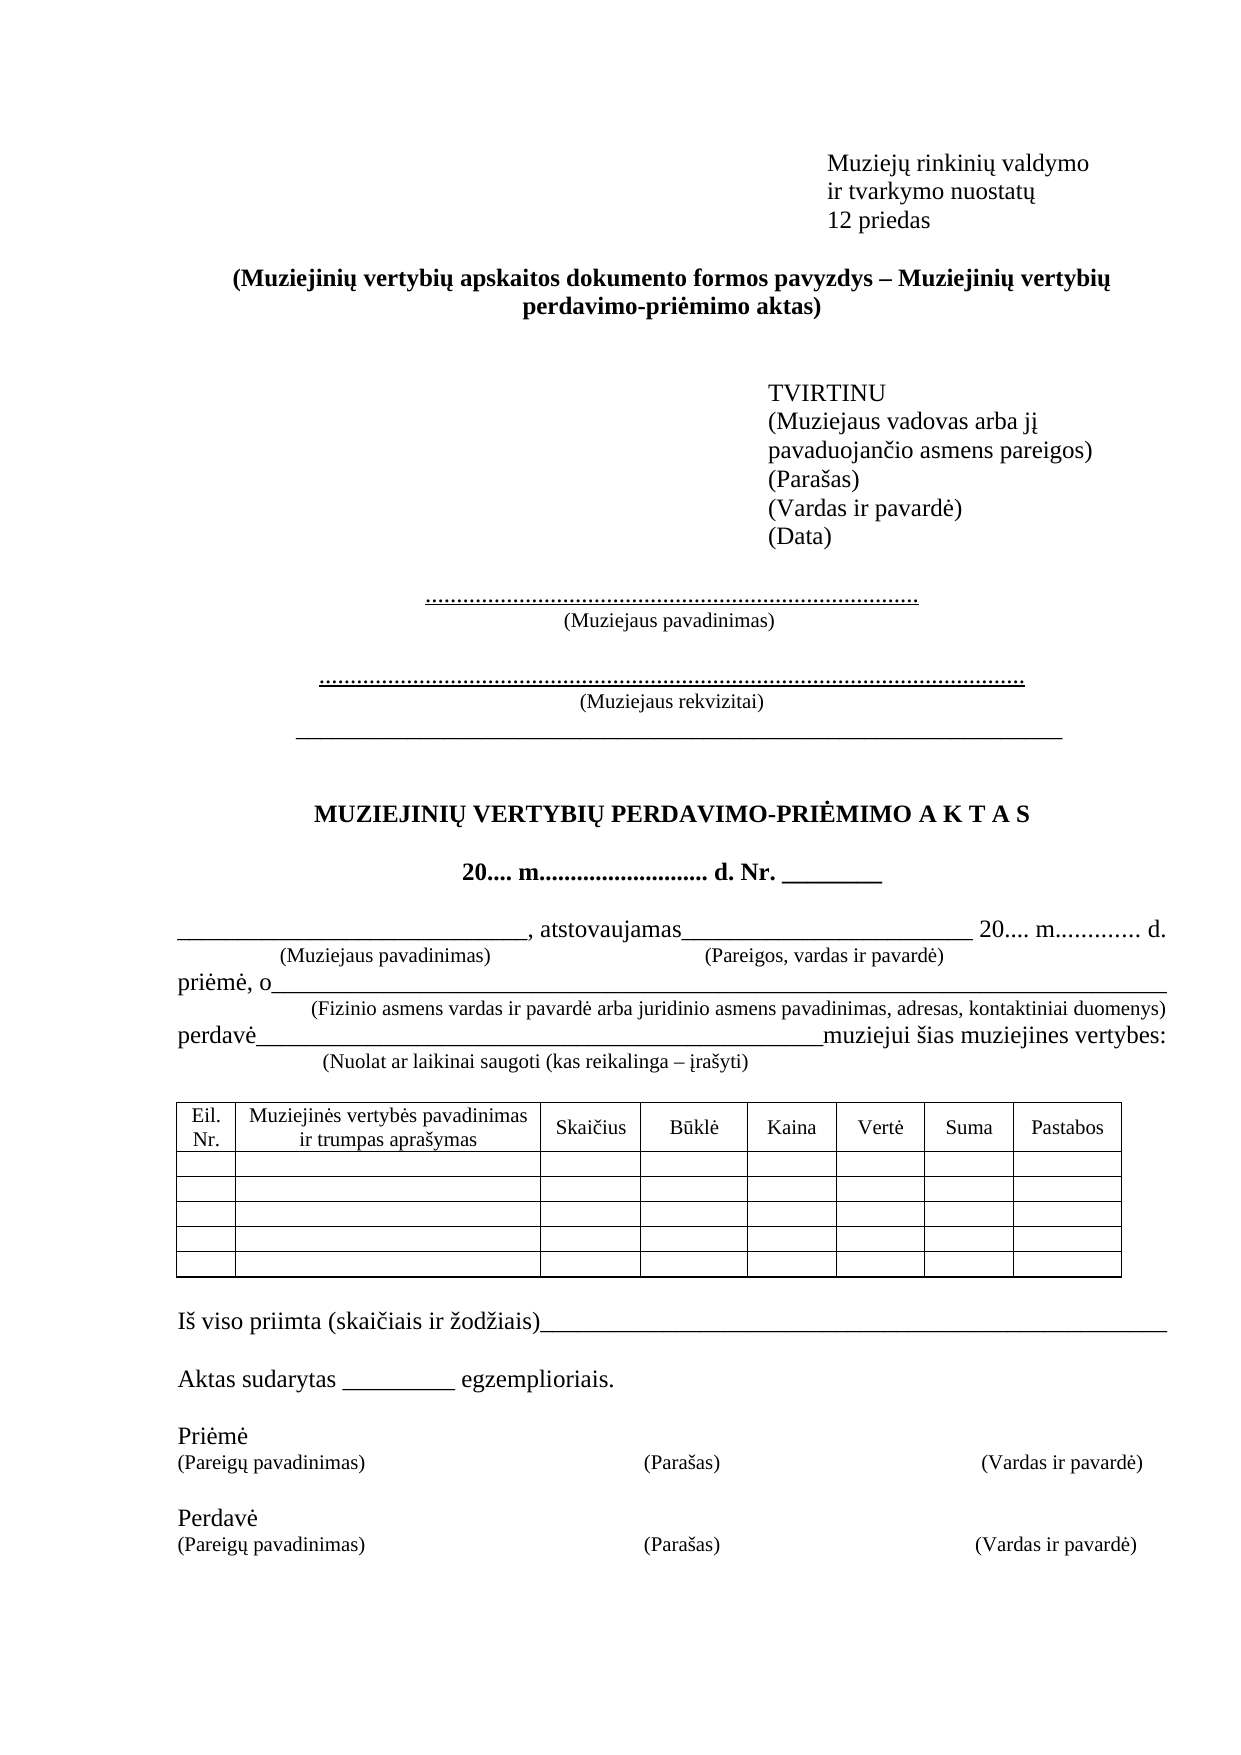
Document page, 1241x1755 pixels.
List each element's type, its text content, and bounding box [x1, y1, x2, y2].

table_cell [925, 1177, 929, 1201]
text priėmė, o [177, 967, 1166, 996]
table_cell [925, 1252, 929, 1276]
table_cell [1009, 1152, 1013, 1176]
table_cell [748, 1152, 752, 1176]
table_header Vertė [837, 1103, 924, 1151]
text (Data) [694, 521, 1166, 550]
table_cell [743, 1252, 747, 1276]
text , atstovaujamas 20.... m. d. [177, 914, 1166, 943]
text (Fizinio asmens vardas ir pavardė arba juridinio asmens pavadinimas, adresas, kontaktiniai duomenys) [177, 996, 1166, 1020]
table_cell [1009, 1252, 1013, 1276]
text MUZIEJINIŲ VERTYBIŲ PERDAVIMO-PRIĖMIMO AKTAS [177, 799, 1166, 828]
table_cell [541, 1202, 545, 1226]
table_cell [177, 1152, 181, 1176]
text (Pareigų pavadinimas) (Parašas) (Vardas ir pavardė) [177, 1450, 1166, 1474]
text Aktas sudarytas _________ egzemplioriais. [177, 1364, 1166, 1392]
table_cell [832, 1202, 836, 1226]
text ir tvarkymo nuostatų [177, 176, 1166, 205]
text Iš viso priimta (skaičiais ir žodžiais) [177, 1306, 1166, 1335]
table_cell [925, 1202, 929, 1226]
table_cell [743, 1177, 747, 1201]
table_cell [1009, 1227, 1013, 1251]
text 20.... m........................... d. Nr. ________ [177, 857, 1166, 886]
table_cell [743, 1227, 747, 1251]
table_header Pastabos [1014, 1103, 1121, 1151]
text ............................................................................... [177, 579, 1166, 608]
text (Pareigų pavadinimas) (Parašas) (Vardas ir pavardė) [177, 1531, 1166, 1556]
table_cell [236, 1177, 240, 1201]
text pavaduojančio asmens pareigos) [694, 435, 1166, 464]
table_cell [743, 1152, 747, 1176]
table_cell [236, 1202, 240, 1226]
text (Parašas) [694, 464, 1166, 493]
table_cell [1117, 1202, 1121, 1226]
text (Muziejaus vadovas arba jį [694, 406, 1166, 435]
table_cell [236, 1152, 240, 1176]
table_cell [748, 1227, 752, 1251]
table_cell [541, 1177, 545, 1201]
table_cell [177, 1227, 181, 1251]
table_cell [748, 1252, 752, 1276]
table_cell [832, 1152, 836, 1176]
text (Muziejaus pavadinimas) (Pareigos, vardas ir pavardė) [177, 943, 1166, 967]
text (Vardas ir pavardė) [694, 493, 1166, 521]
text TVIRTINU [709, 378, 1166, 406]
table_cell [177, 1252, 181, 1276]
table_cell [177, 1202, 181, 1226]
table_cell [832, 1177, 836, 1201]
table_cell [748, 1177, 752, 1201]
text ................................................................................................................. [177, 660, 1166, 689]
table_cell [236, 1227, 240, 1251]
text perdavė muziejui šias muziejines vertybes: [177, 1020, 1166, 1049]
table_cell [641, 1152, 645, 1176]
text (Muziejinių vertybių apskaitos dokumento formos pavyzdys – Muziejinių vertybių perdavimo-priėmimo aktas) [177, 263, 1166, 320]
table_cell [1117, 1177, 1121, 1201]
table_header Suma [925, 1103, 1013, 1151]
table_header Kaina [748, 1103, 836, 1151]
table_cell [641, 1252, 645, 1276]
table_cell [177, 1177, 181, 1201]
table_cell [541, 1227, 545, 1251]
text (Nuolat ar laikinai saugoti (kas reikalinga – įrašyti) [240, 1049, 1166, 1073]
table_cell [1117, 1227, 1121, 1251]
table_cell [641, 1227, 645, 1251]
table_cell [541, 1252, 545, 1276]
table_header Skaičius [541, 1103, 640, 1151]
table_header Eil. Nr. [177, 1103, 181, 1151]
table_cell [743, 1202, 747, 1226]
table_cell [925, 1227, 929, 1251]
table_cell [1009, 1202, 1013, 1226]
table_cell [925, 1152, 929, 1176]
table_cell [236, 1252, 240, 1276]
text Priėmė [177, 1421, 1166, 1450]
table_cell [1117, 1252, 1121, 1276]
text (Muziejaus pavadinimas) [177, 608, 1166, 632]
table_cell [1117, 1152, 1121, 1176]
table_cell [541, 1152, 545, 1176]
text 12 priedas [177, 205, 1166, 234]
table_cell [832, 1252, 836, 1276]
table_cell [641, 1202, 645, 1226]
table_cell [832, 1227, 836, 1251]
table_header Būklė [641, 1103, 747, 1151]
text Muziejų rinkinių valdymo [177, 148, 1166, 176]
table_cell [748, 1202, 752, 1226]
table_cell [641, 1177, 645, 1201]
text (Muziejaus rekvizitai) [177, 689, 1166, 713]
table_cell [1009, 1177, 1013, 1201]
text Perdavė [177, 1503, 1166, 1531]
